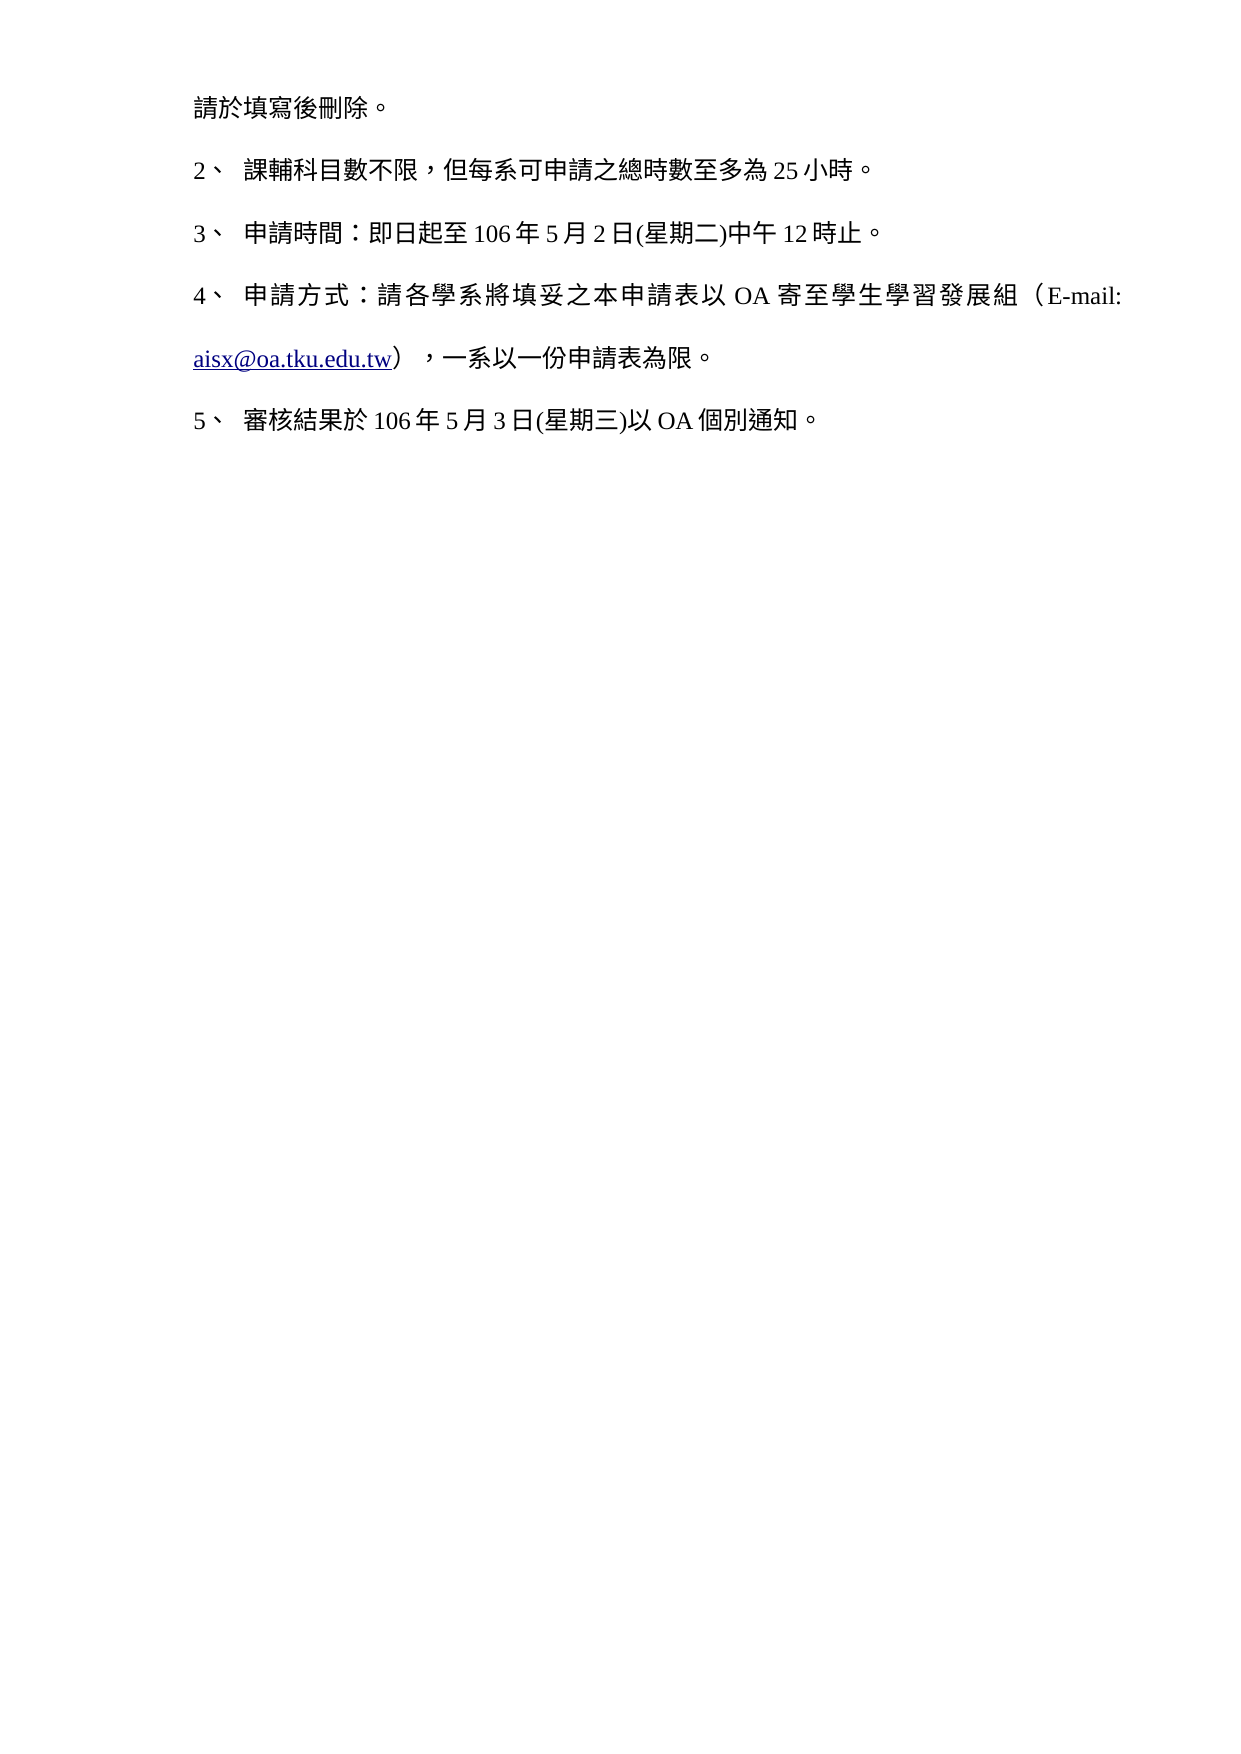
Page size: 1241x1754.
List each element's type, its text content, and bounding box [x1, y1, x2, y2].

list 申請方式：請各學系將填妥之本申請表以OA寄至學生學習發展組（E-mail: aisx@oa.tku.edu.tw），一系以一份申請表為限。 [193, 252, 1122, 377]
list 課輔科目數不限，但每系可申請之總時數至多為25小時。 [193, 127, 1122, 189]
list 請於填寫後刪除。 [193, 64, 1122, 127]
list 申請時間：即日起至106年5月2日(星期二)中午12時止。 [193, 189, 1122, 252]
list 審核結果於106年5月3日(星期三)以OA個別通知。 [193, 377, 1122, 439]
